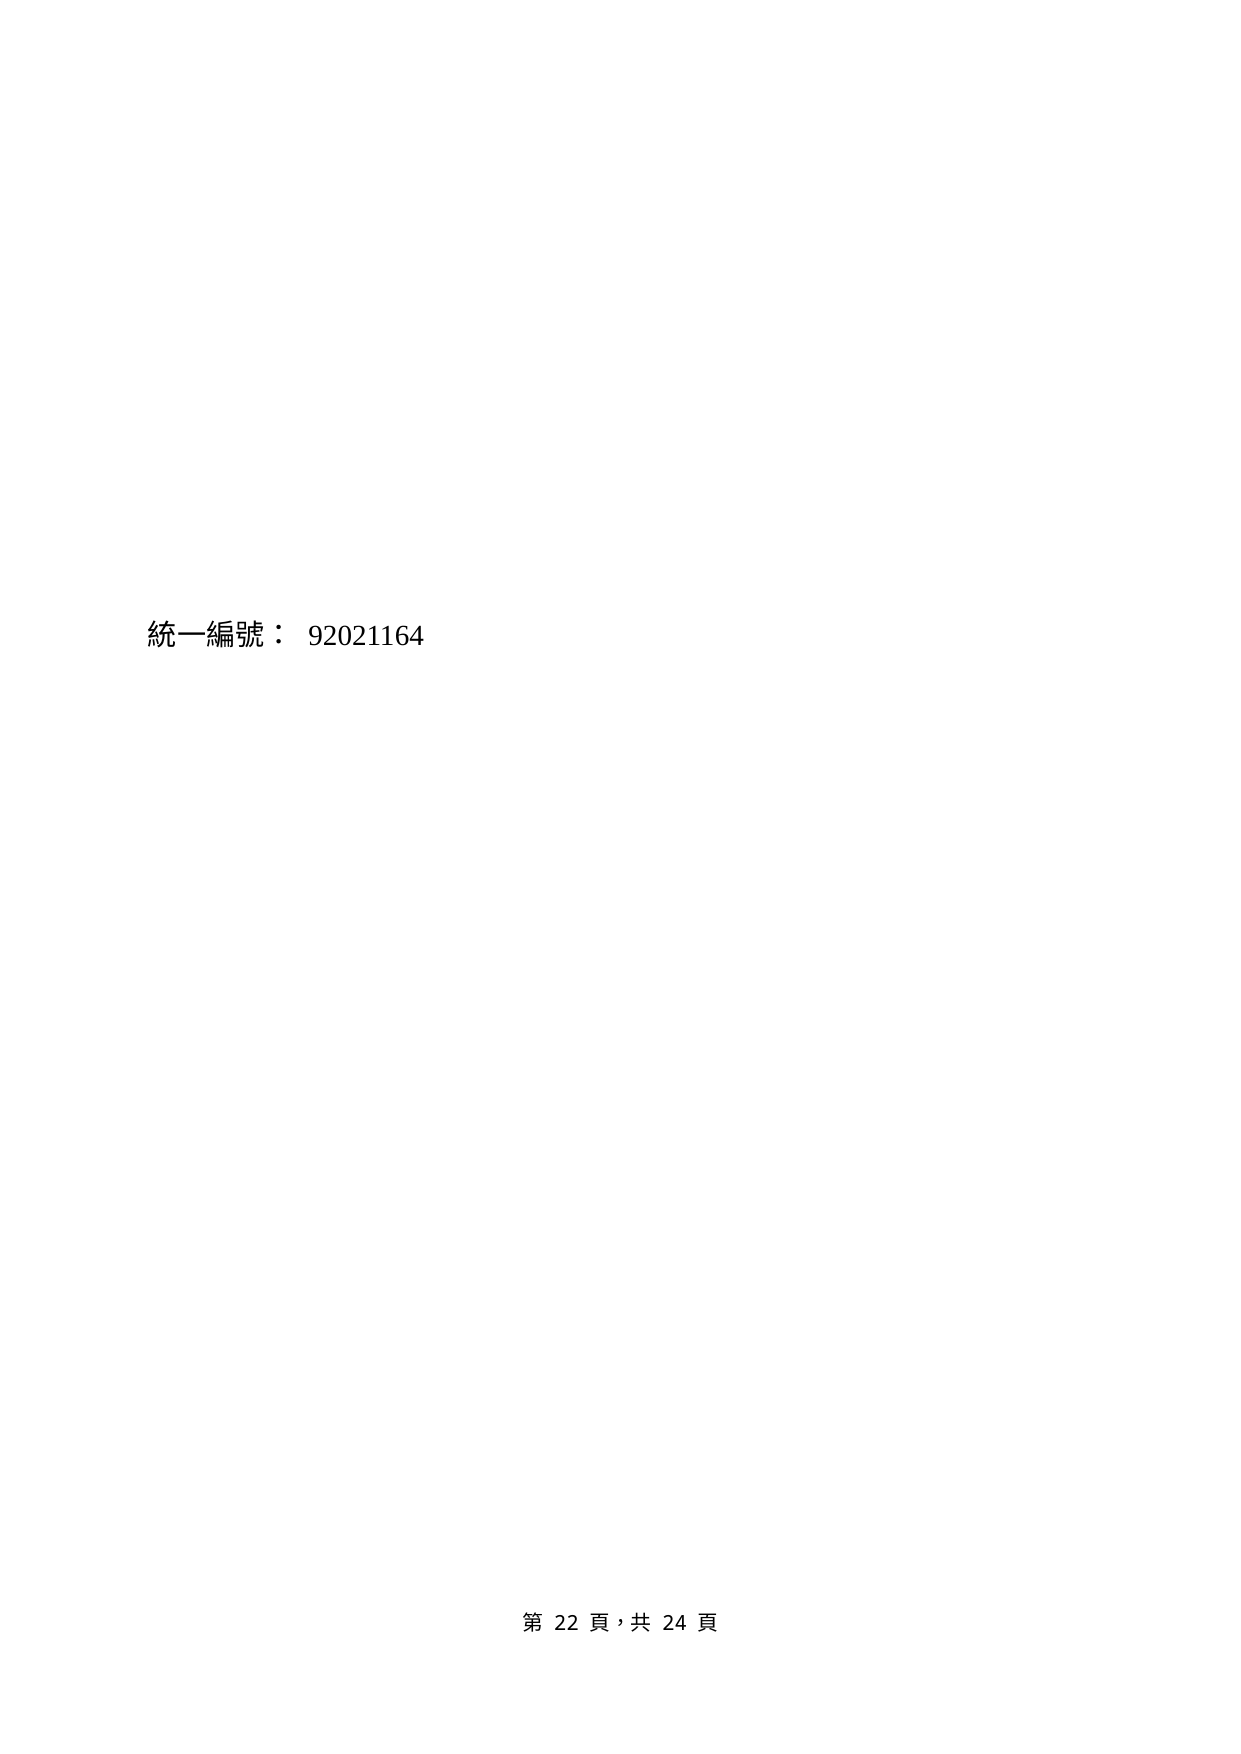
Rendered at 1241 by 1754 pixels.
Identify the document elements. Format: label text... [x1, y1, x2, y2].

text 統一編號： 92021164 [148, 591, 1092, 653]
